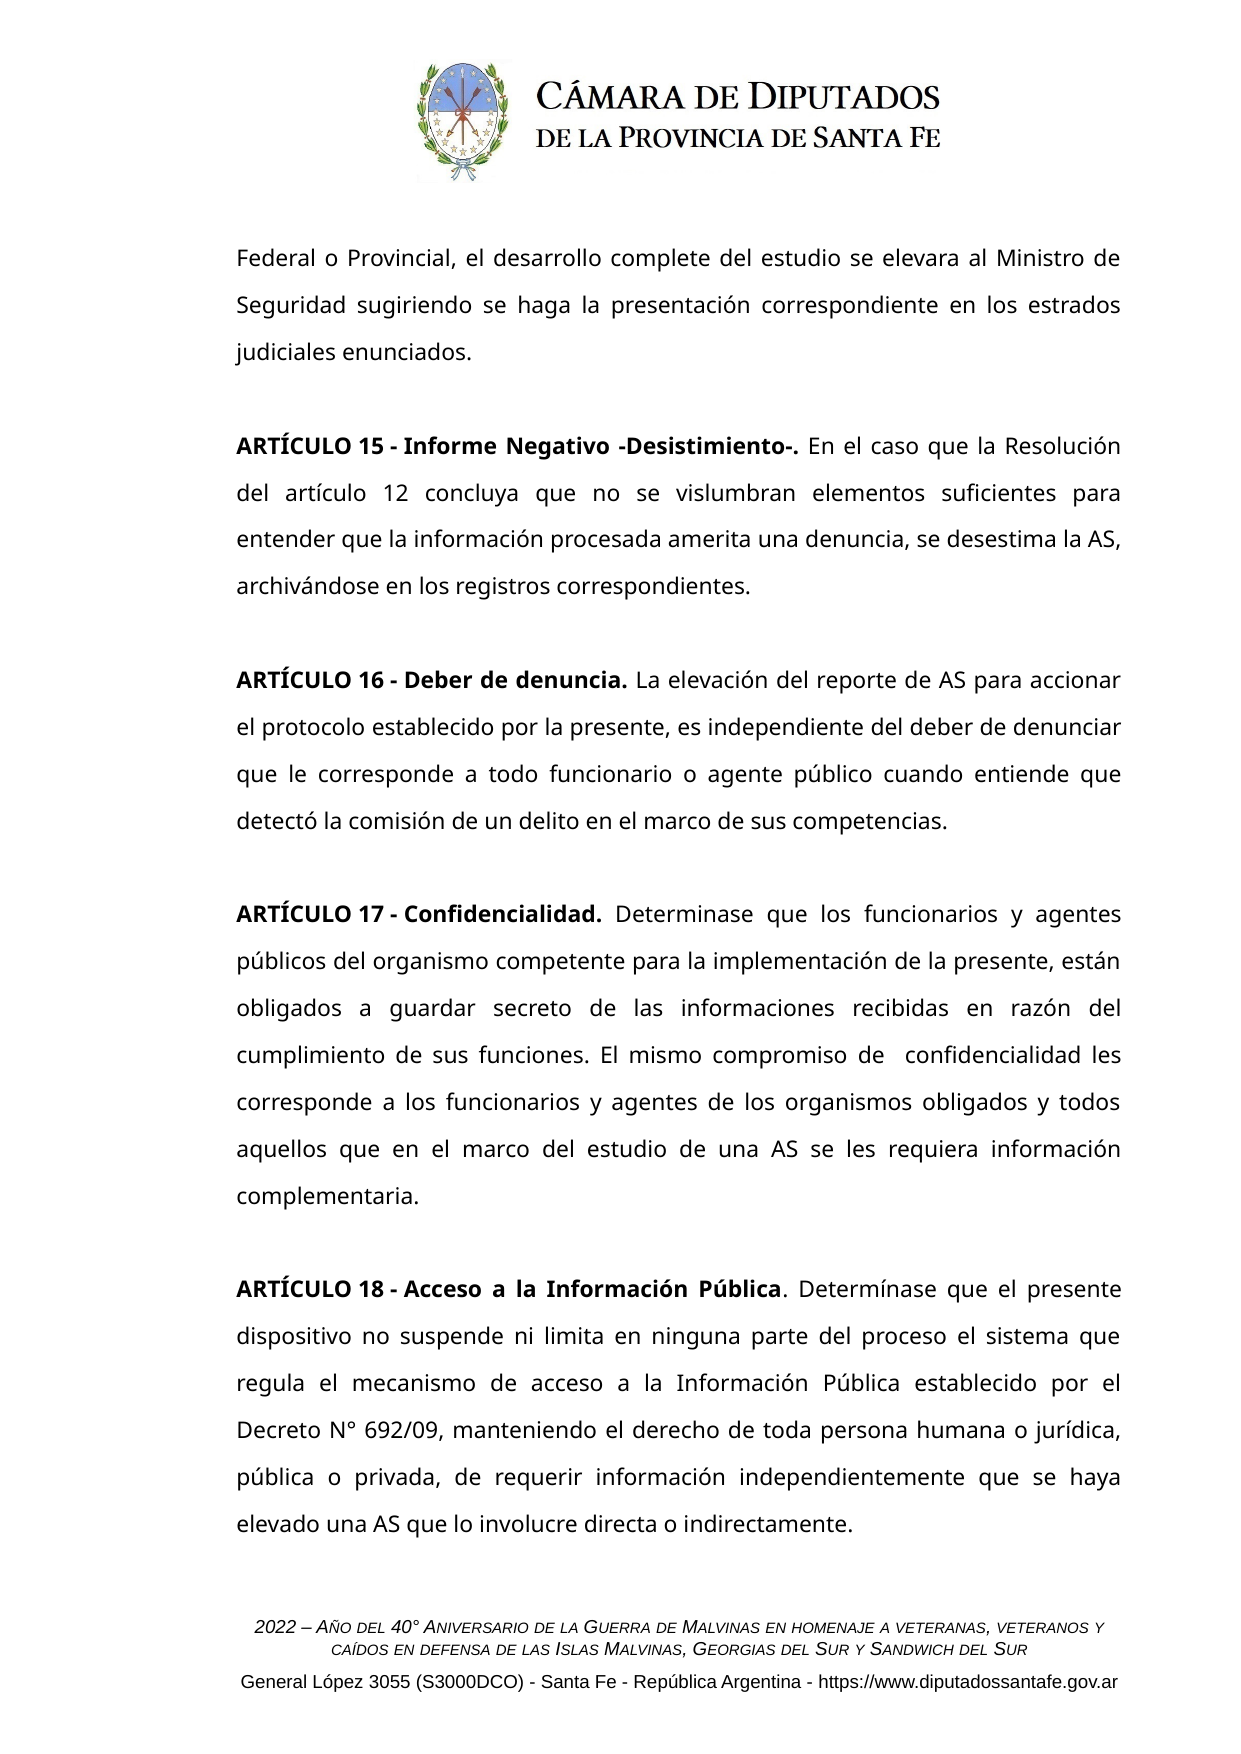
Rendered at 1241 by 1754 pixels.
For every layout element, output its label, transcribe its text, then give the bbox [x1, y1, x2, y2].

list Informe Negativo -Desistimiento-. En el caso que la Resolución del artículo 12 concluya que no se vislumbran elementos suficientes para entender que la información procesada amerita una denuncia, se desestima la AS, archivándose en los registros correspondientes. [236, 430, 1122, 602]
picture [413, 59, 945, 183]
list Acceso a la Información Pública. Determínase que el presente dispositivo no suspende ni limita en ninguna parte del proceso el sistema que regula el mecanismo de acceso a la Información Pública establecido por el Decreto N° 692/09, manteniendo el derecho de toda persona humana o jurídica, pública o privada, de requerir información independientemente que se haya elevado una AS que lo involucre directa o indirectamente. [236, 1273, 1122, 1539]
list Deber de denuncia. La elevación del reporte de AS para accionar el protocolo establecido por la presente, es independiente del deber de denunciar que le corresponde a todo funcionario o agente público cuando entiende que detectó la comisión de un delito en el marco de sus competencias. [236, 664, 1122, 836]
list Confidencialidad. Determinase que los funcionarios y agentes públicos del organismo competente para la implementación de la presente, están obligados a guardar secreto de las informaciones recibidas en razón del cumplimiento de sus funciones. El mismo compromiso de confidencialidad les corresponde a los funcionarios y agentes de los organismos obligados y todos aquellos que en el marco del estudio de una AS se les requiera información complementaria. [236, 898, 1122, 1211]
list Federal o Provincial, el desarrollo complete del estudio se elevara al Ministro de Seguridad sugiriendo se haga la presentación correspondiente en los estrados judiciales enunciados. [236, 242, 1122, 367]
